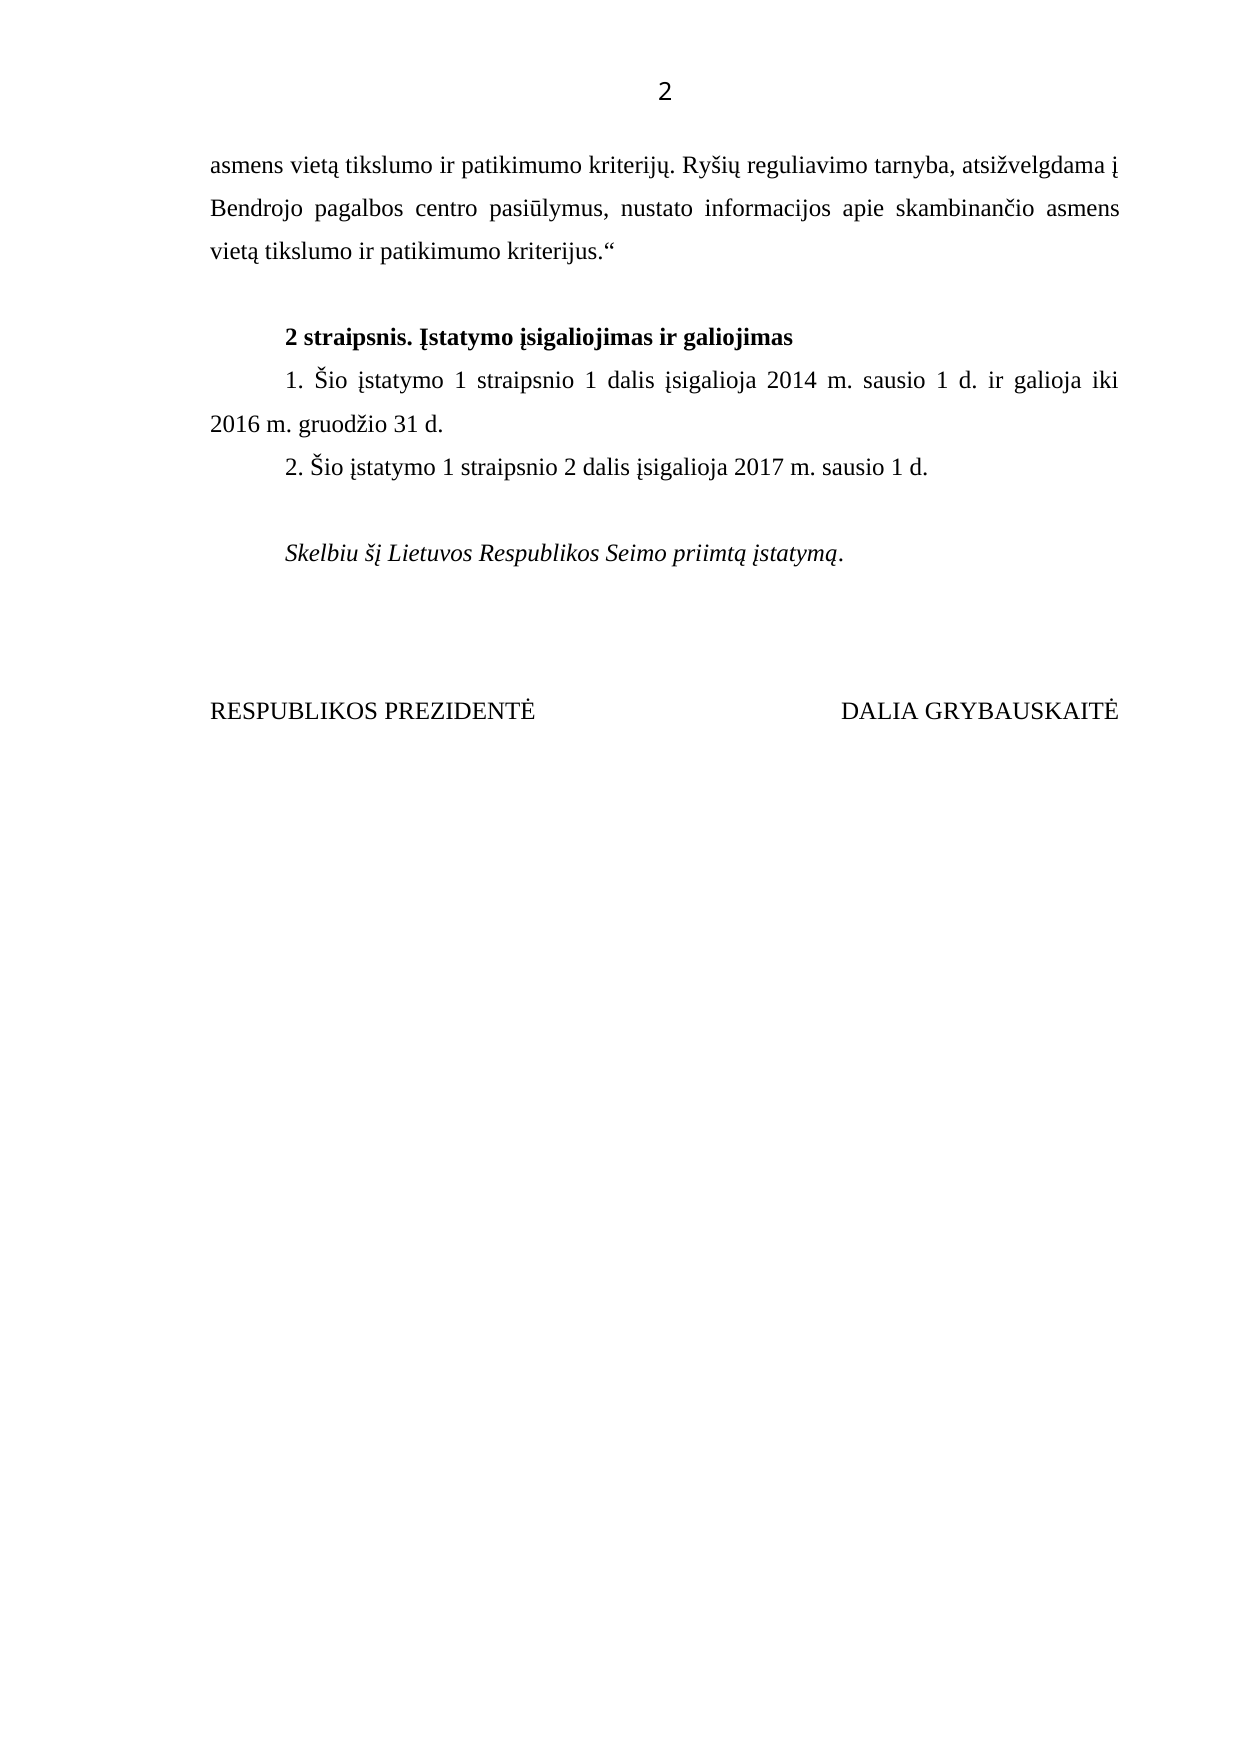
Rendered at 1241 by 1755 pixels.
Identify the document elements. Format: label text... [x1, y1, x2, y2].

text RESPUBLIKOS PREZIDENTĖ DALIA GRYBAUSKAITĖ [210, 696, 1120, 725]
text 2 straipsnis. Įstatymo įsigaliojimas ir galiojimas [210, 322, 1120, 351]
text asmens vietą tikslumo ir patikimumo kriterijų. Ryšių reguliavimo tarnyba, atsižvelgdama į Bendrojo pagalbos centro pasiūlymus, nustato informacijos apie skambinančio asmens vietą tikslumo ir patikimumo kriterijus.“ [210, 150, 1120, 265]
text Skelbiu šį Lietuvos Respublikos Seimo priimtą įstatymą. [210, 538, 1120, 567]
text 1. Šio įstatymo 1 straipsnio 1 dalis įsigalioja 2014 m. sausio 1 d. ir galioja iki 2016 m. gruodžio 31 d. [210, 366, 1120, 437]
text 2. Šio įstatymo 1 straipsnio 2 dalis įsigalioja 2017 m. sausio 1 d. [210, 452, 1120, 481]
